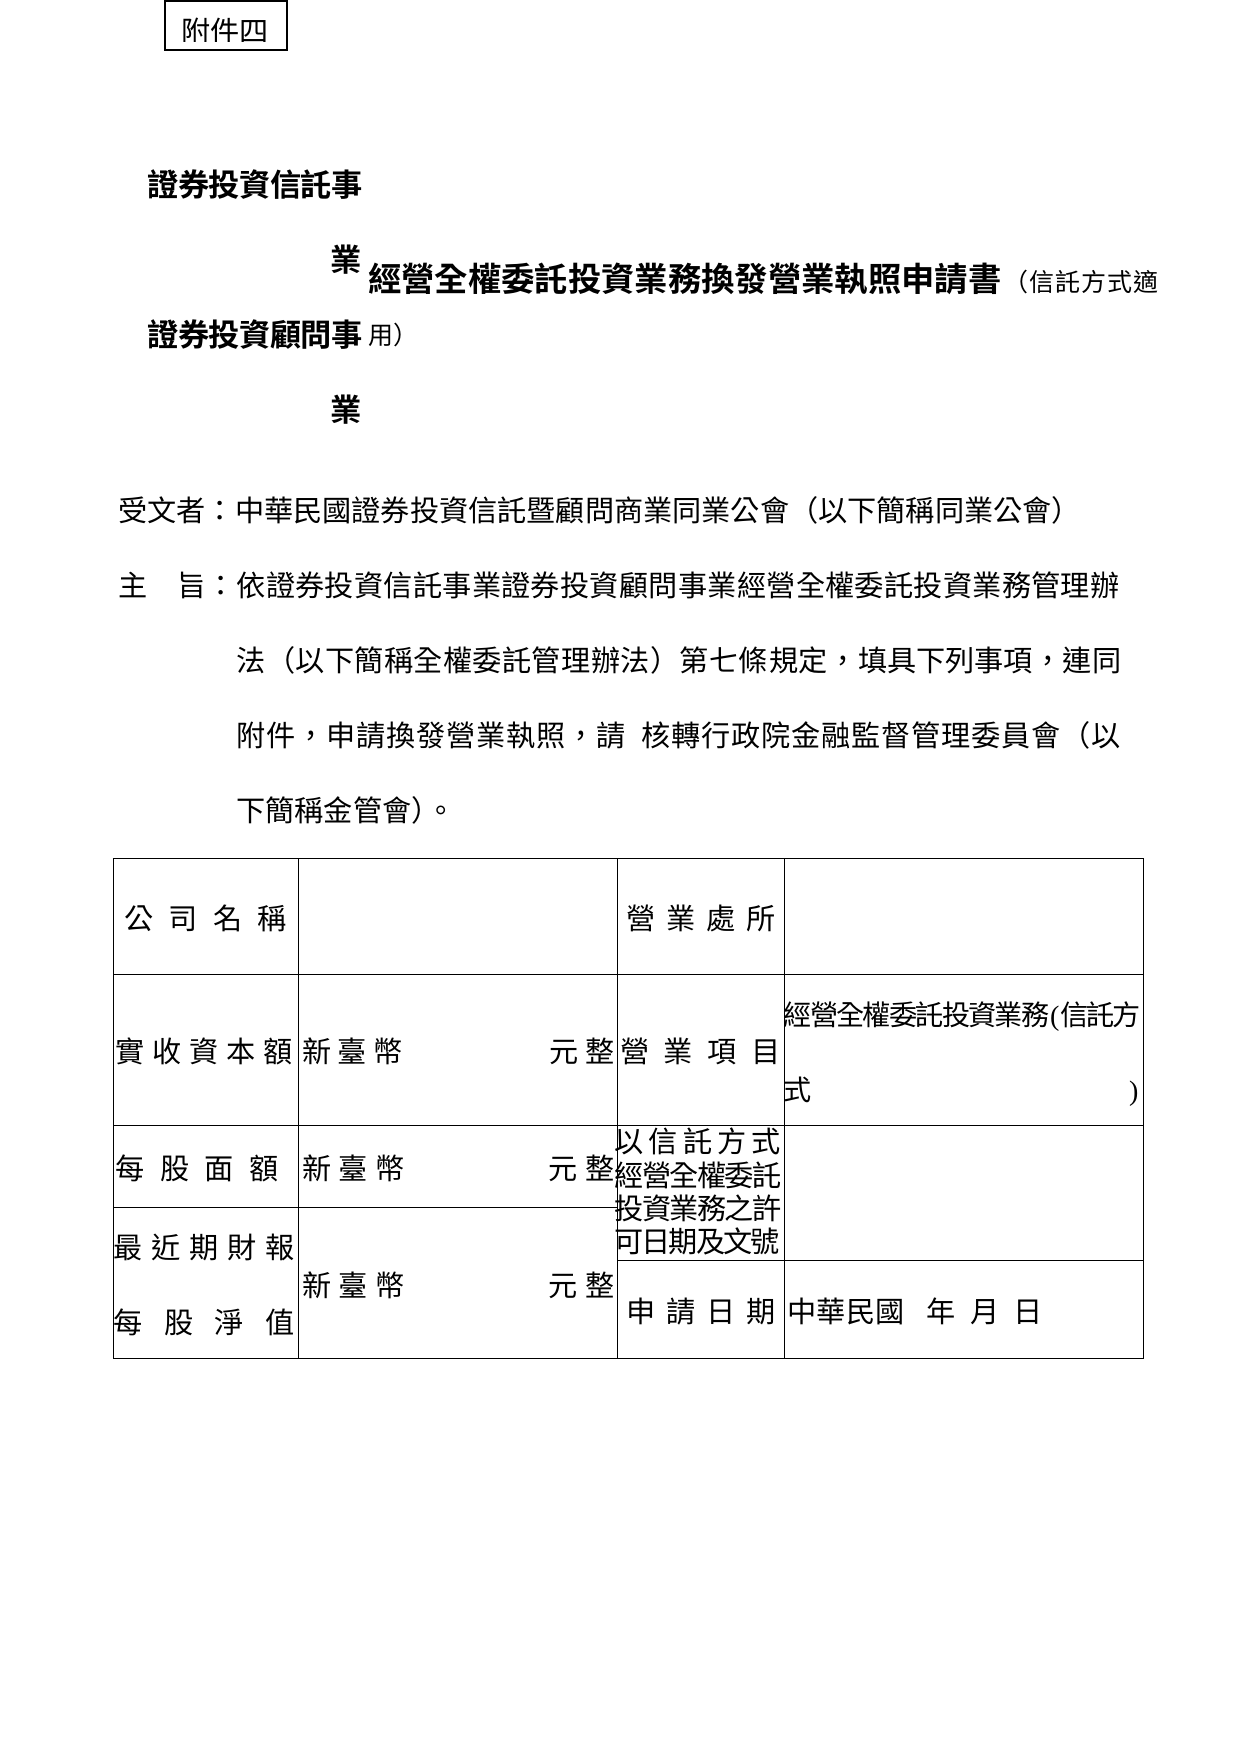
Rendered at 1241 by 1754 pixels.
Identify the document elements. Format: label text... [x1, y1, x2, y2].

table_cell [785, 1126, 1143, 1259]
table_header [299, 859, 617, 974]
table_cell 最近期財報 每股淨值 [114, 1208, 298, 1358]
table_cell 中華民國 年 月 日 [785, 1261, 1143, 1358]
table_cell 新臺幣 元整 [299, 1126, 617, 1207]
table_header 經營全權委託投資業務換發營業執照申請書（信託方式適用） [365, 146, 1157, 446]
table_cell 證券投資顧問事業 [118, 296, 365, 446]
table_cell 每股面額 [114, 1126, 298, 1207]
table_header [785, 859, 1143, 974]
table_cell 申請日期 [618, 1261, 784, 1358]
table_cell 新臺幣 元整 [299, 975, 617, 1125]
table_header 公司名稱 [114, 859, 298, 974]
table_cell 營業項目 [618, 975, 784, 1125]
table_cell 以信託方式經營全權委託投資業務之許可日期及文號 [618, 1126, 784, 1259]
table_cell 新臺幣 元整 [299, 1208, 617, 1358]
table_cell 實收資本額 [114, 975, 298, 1125]
table_cell 經營全權委託投資業務(信託方式) [785, 975, 1143, 1125]
text 主 旨：依證券投資信託事業證券投資顧問事業經營全權委託投資業務管理辦法（以下簡稱全權委託管理辦法）第七條規定，填具下列事項，連同附件，申請換發營業執照，請 核轉行政院金融監督管理委員會（以下簡稱金管會）。 [118, 546, 1121, 846]
table_header 證券投資信託事業 [166, 2, 286, 49]
text 受文者：中華民國證券投資信託暨顧問商業同業公會（以下簡稱同業公會） [118, 471, 1121, 546]
table_header 證券投資信託事業 [118, 146, 365, 296]
table_header 營業處所 [618, 859, 784, 974]
